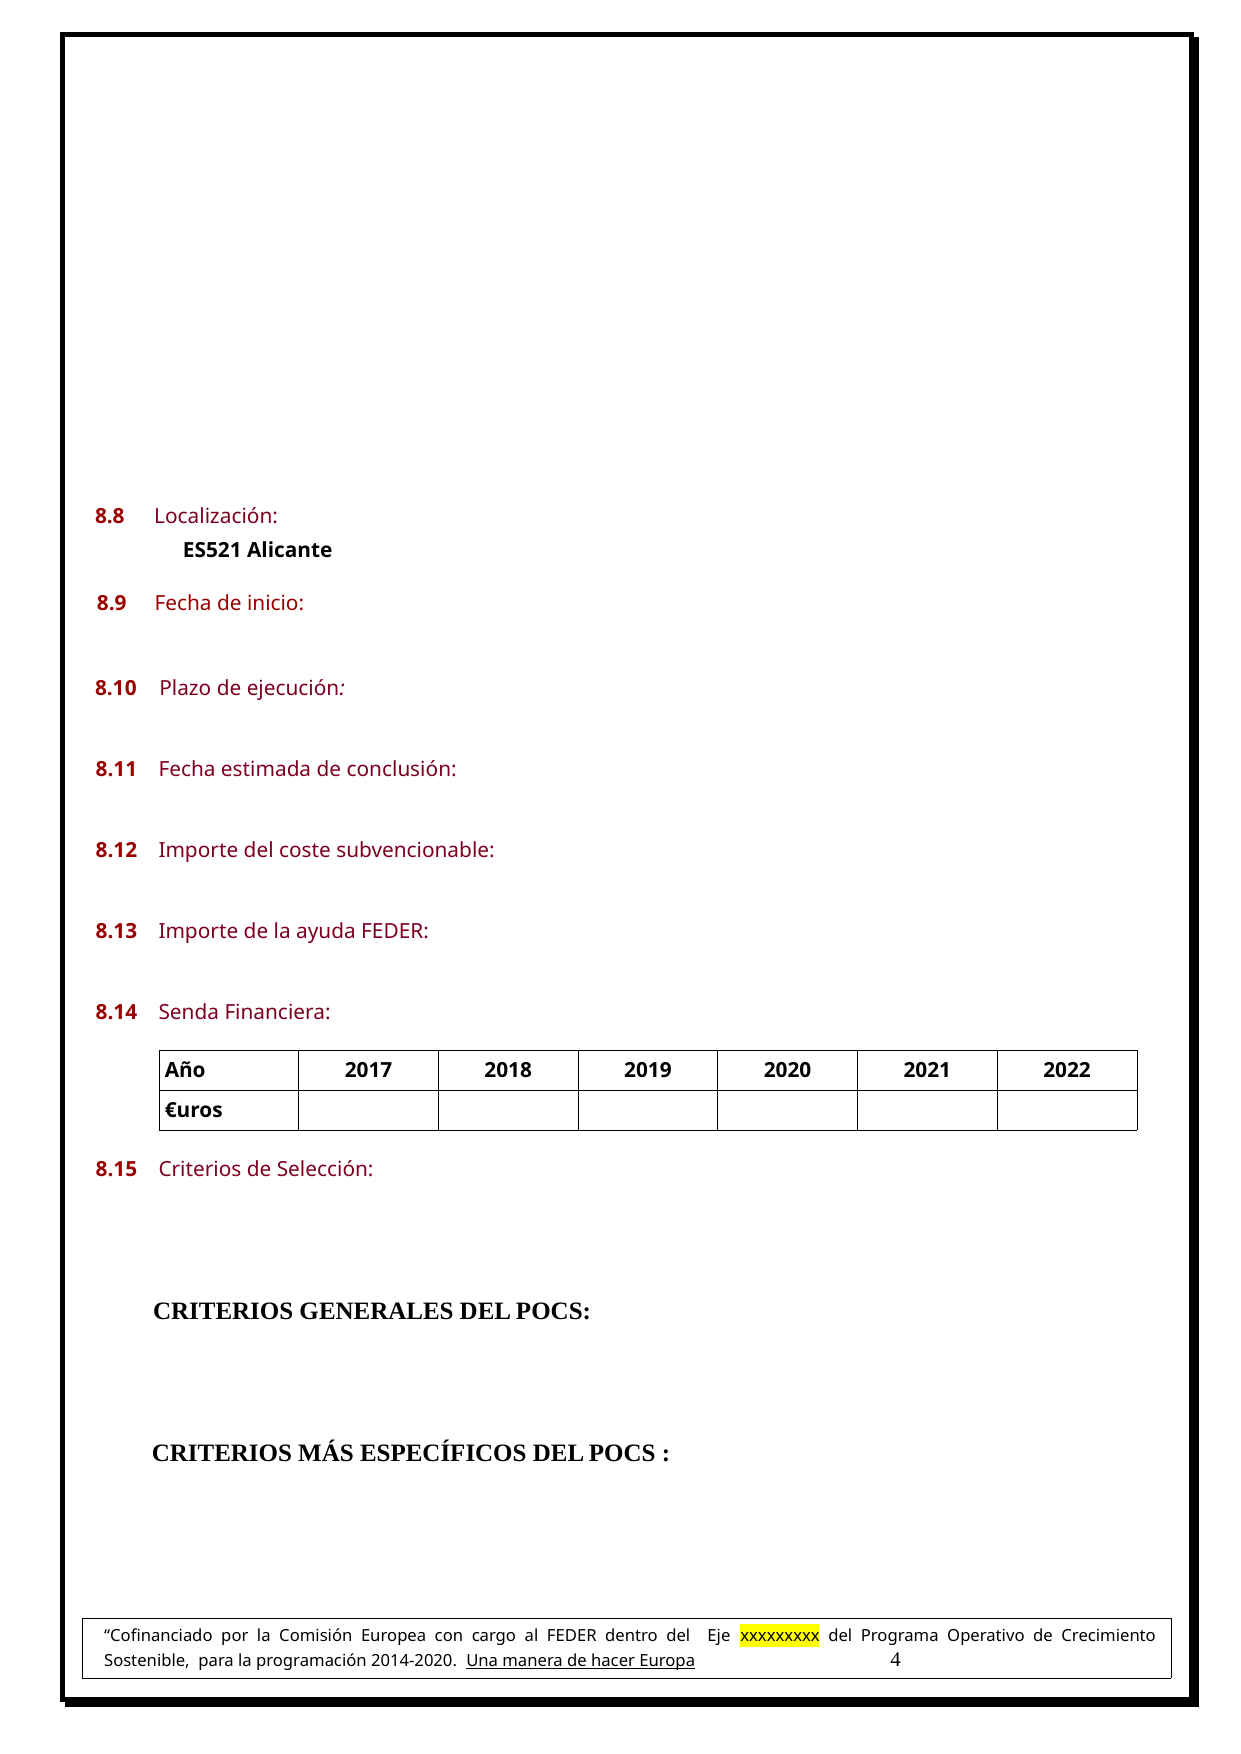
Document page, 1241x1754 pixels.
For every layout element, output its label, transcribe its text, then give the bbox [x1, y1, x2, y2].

table_cell [718, 1091, 857, 1130]
list Fecha estimada de conclusión: [95, 754, 1189, 783]
table_header 2018 [439, 1051, 578, 1090]
table_cell [439, 1091, 578, 1130]
table_header 2021 [858, 1051, 997, 1090]
table_header 2020 [718, 1051, 857, 1090]
list Fecha de inicio: [97, 588, 1189, 617]
table_header 2019 [579, 1051, 717, 1090]
table_cell €uros [160, 1091, 298, 1130]
list Criterios de Selección: [95, 1154, 1189, 1182]
table_cell [998, 1091, 1137, 1130]
list Importe de la ayuda FEDER: [95, 916, 1189, 945]
table_header 2022 [998, 1051, 1137, 1090]
text CRITERIOS MÁS ESPECÍFICOS DEL POCS : [95, 1438, 1189, 1467]
table_header Año [160, 1051, 298, 1090]
list CRITERIOS GENERALES DEL POCS: [95, 1296, 1189, 1325]
list Localización: [95, 501, 1189, 529]
table_cell [858, 1091, 997, 1130]
list Senda Financiera: [95, 997, 1189, 1026]
list Plazo de ejecución: [95, 673, 1189, 702]
table_cell [299, 1091, 438, 1130]
text ES521 Alicante [97, 536, 1189, 564]
list Importe del coste subvencionable: [95, 835, 1189, 864]
table_cell [579, 1091, 717, 1130]
table_header 2017 [299, 1051, 438, 1090]
